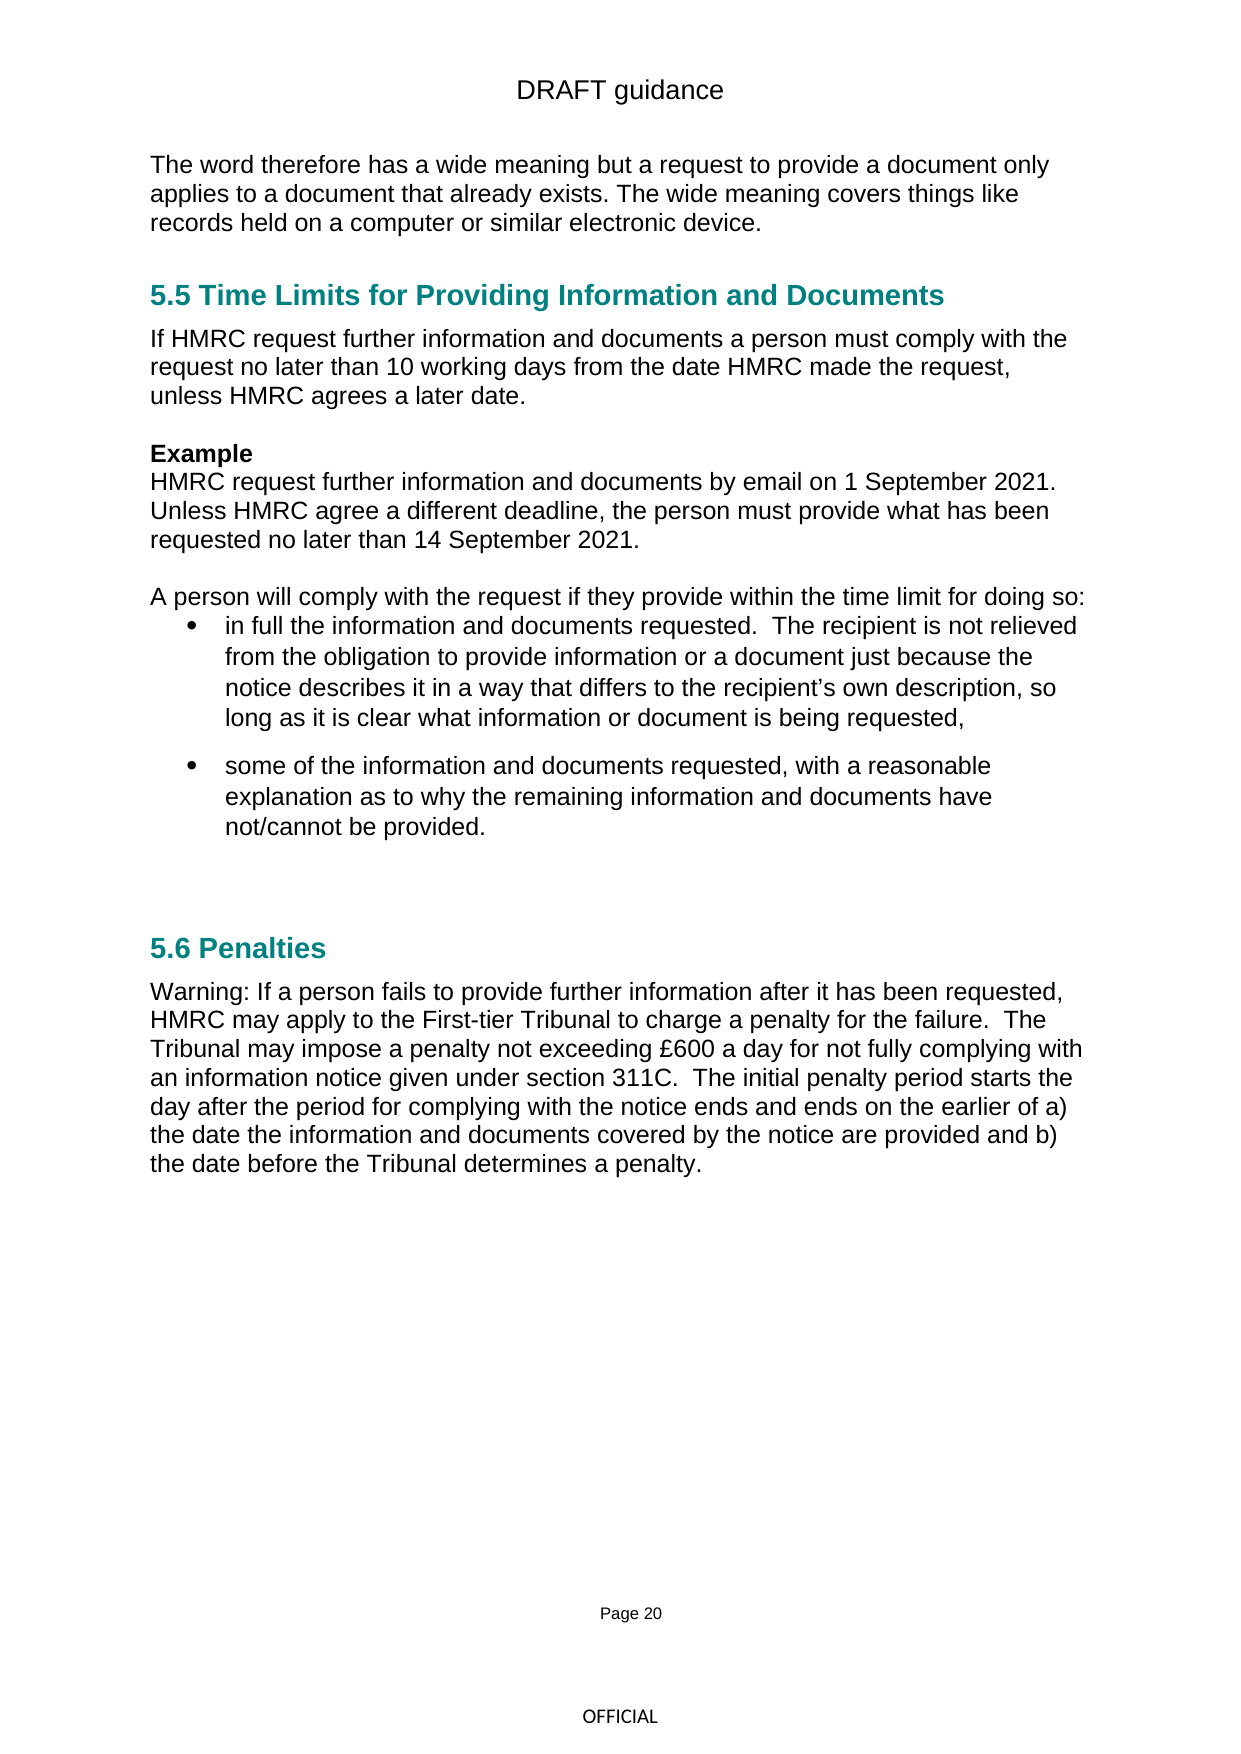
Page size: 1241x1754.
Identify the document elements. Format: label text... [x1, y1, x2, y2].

text Warning: If a person fails to provide further information after it has been requested, HMRC may apply to the First-tier Tribunal to charge a penalty for the failure. The Tribunal may impose a penalty not exceeding £600 a day for not fully complying with an information notice given under section 311C. The initial penalty period starts the day after the period for complying with the notice ends and ends on the earlier of a) the date the information and documents covered by the notice are provided and b) the date before the Tribunal determines a penalty. [150, 977, 1090, 1178]
subtitle Example [150, 438, 1090, 467]
text The word therefore has a wide meaning but a request to provide a document only applies to a document that already exists. The wide meaning covers things like records held on a computer or similar electronic device. [150, 150, 1090, 236]
list some of the information and documents requested, with a reasonable explanation as to why the remaining information and documents have not/cannot be provided. [187, 751, 1090, 841]
subtitle 5.6 Penalties [150, 931, 1090, 964]
text A person will comply with the request if they provide within the time limit for doing so: [150, 582, 1090, 611]
subtitle 5.5 Time Limits for Providing Information and Documents [150, 277, 1090, 311]
text HMRC request further information and documents by email on 1 September 2021. Unless HMRC agree a different deadline, the person must provide what has been requested no later than 14 September 2021. [150, 467, 1090, 553]
list in full the information and documents requested. The recipient is not relieved from the obligation to provide information or a document just because the notice describes it in a way that differs to the recipient’s own description, so long as it is clear what information or document is being requested, [187, 611, 1090, 732]
text If HMRC request further information and documents a person must comply with the request no later than 10 working days from the date HMRC made the request, unless HMRC agrees a later date. [150, 323, 1090, 410]
